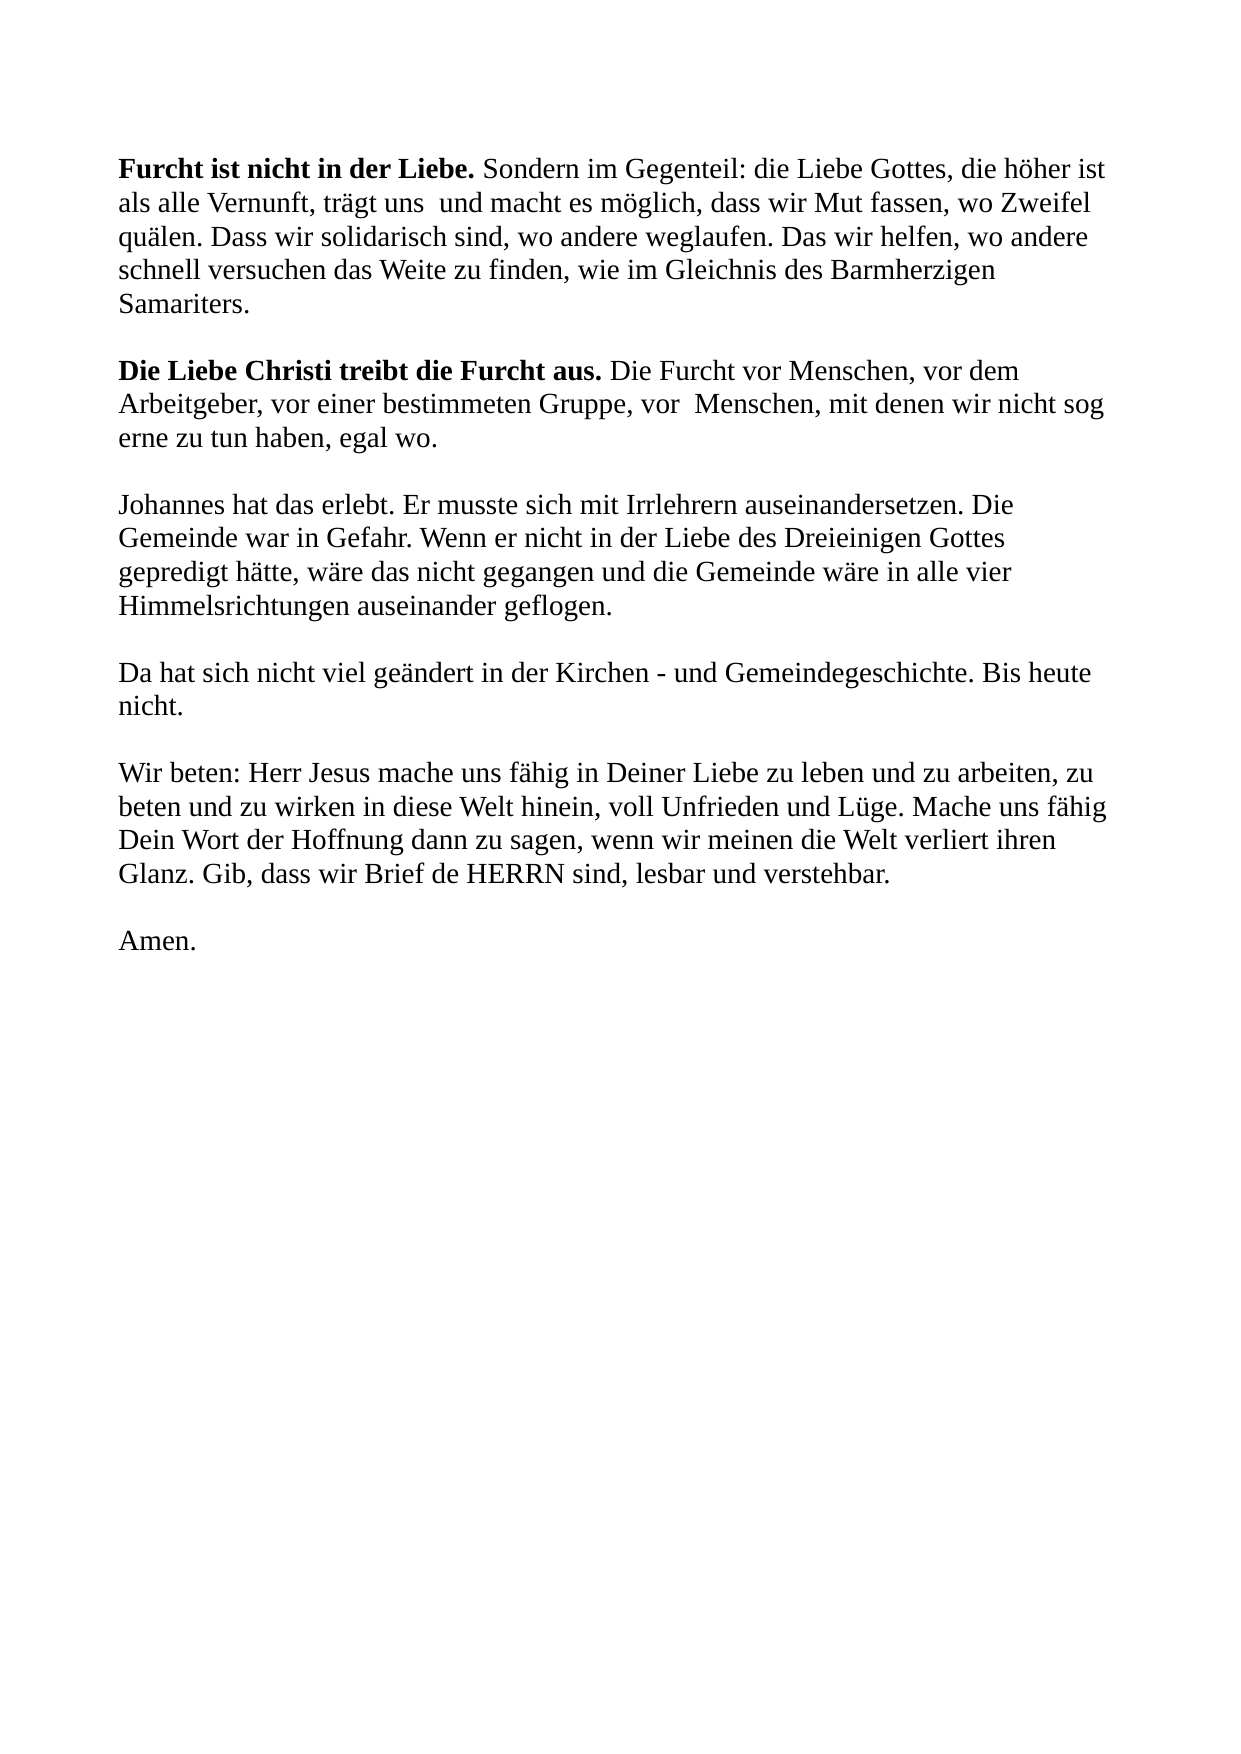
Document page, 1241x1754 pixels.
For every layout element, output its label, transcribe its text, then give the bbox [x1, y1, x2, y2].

text Die Liebe Christi treibt die Furcht aus. Die Furcht vor Menschen, vor dem Arbeitgeber, vor einer bestimmeten Gruppe, vor Menschen, mit denen wir nicht sog erne zu tun haben, egal wo. [118, 353, 1122, 453]
text Wir beten: Herr Jesus mache uns fähig in Deiner Liebe zu leben und zu arbeiten, zu beten und zu wirken in diese Welt hinein, voll Unfrieden und Lüge. Mache uns fähig Dein Wort der Hoffnung dann zu sagen, wenn wir meinen die Welt verliert ihren Glanz. Gib, dass wir Brief de HERRN sind, lesbar und verstehbar. [118, 755, 1122, 889]
text Amen. [118, 923, 1122, 957]
text Furcht ist nicht in der Liebe. Sondern im Gegenteil: die Liebe Gottes, die höher ist als alle Vernunft, trägt uns und macht es möglich, dass wir Mut fassen, wo Zweifel quälen. Dass wir solidarisch sind, wo andere weglaufen. Das wir helfen, wo andere schnell versuchen das Weite zu finden, wie im Gleichnis des Barmherzigen Samariters. [118, 152, 1122, 319]
text Johannes hat das erlebt. Er musste sich mit Irrlehrern auseinandersetzen. Die Gemeinde war in Gefahr. Wenn er nicht in der Liebe des Dreieinigen Gottes gepredigt hätte, wäre das nicht gegangen und die Gemeinde wäre in alle vier Himmelsrichtungen auseinander geflogen. [118, 487, 1122, 621]
text Da hat sich nicht viel geändert in der Kirchen - und Gemeindegeschichte. Bis heute nicht. [118, 655, 1122, 722]
